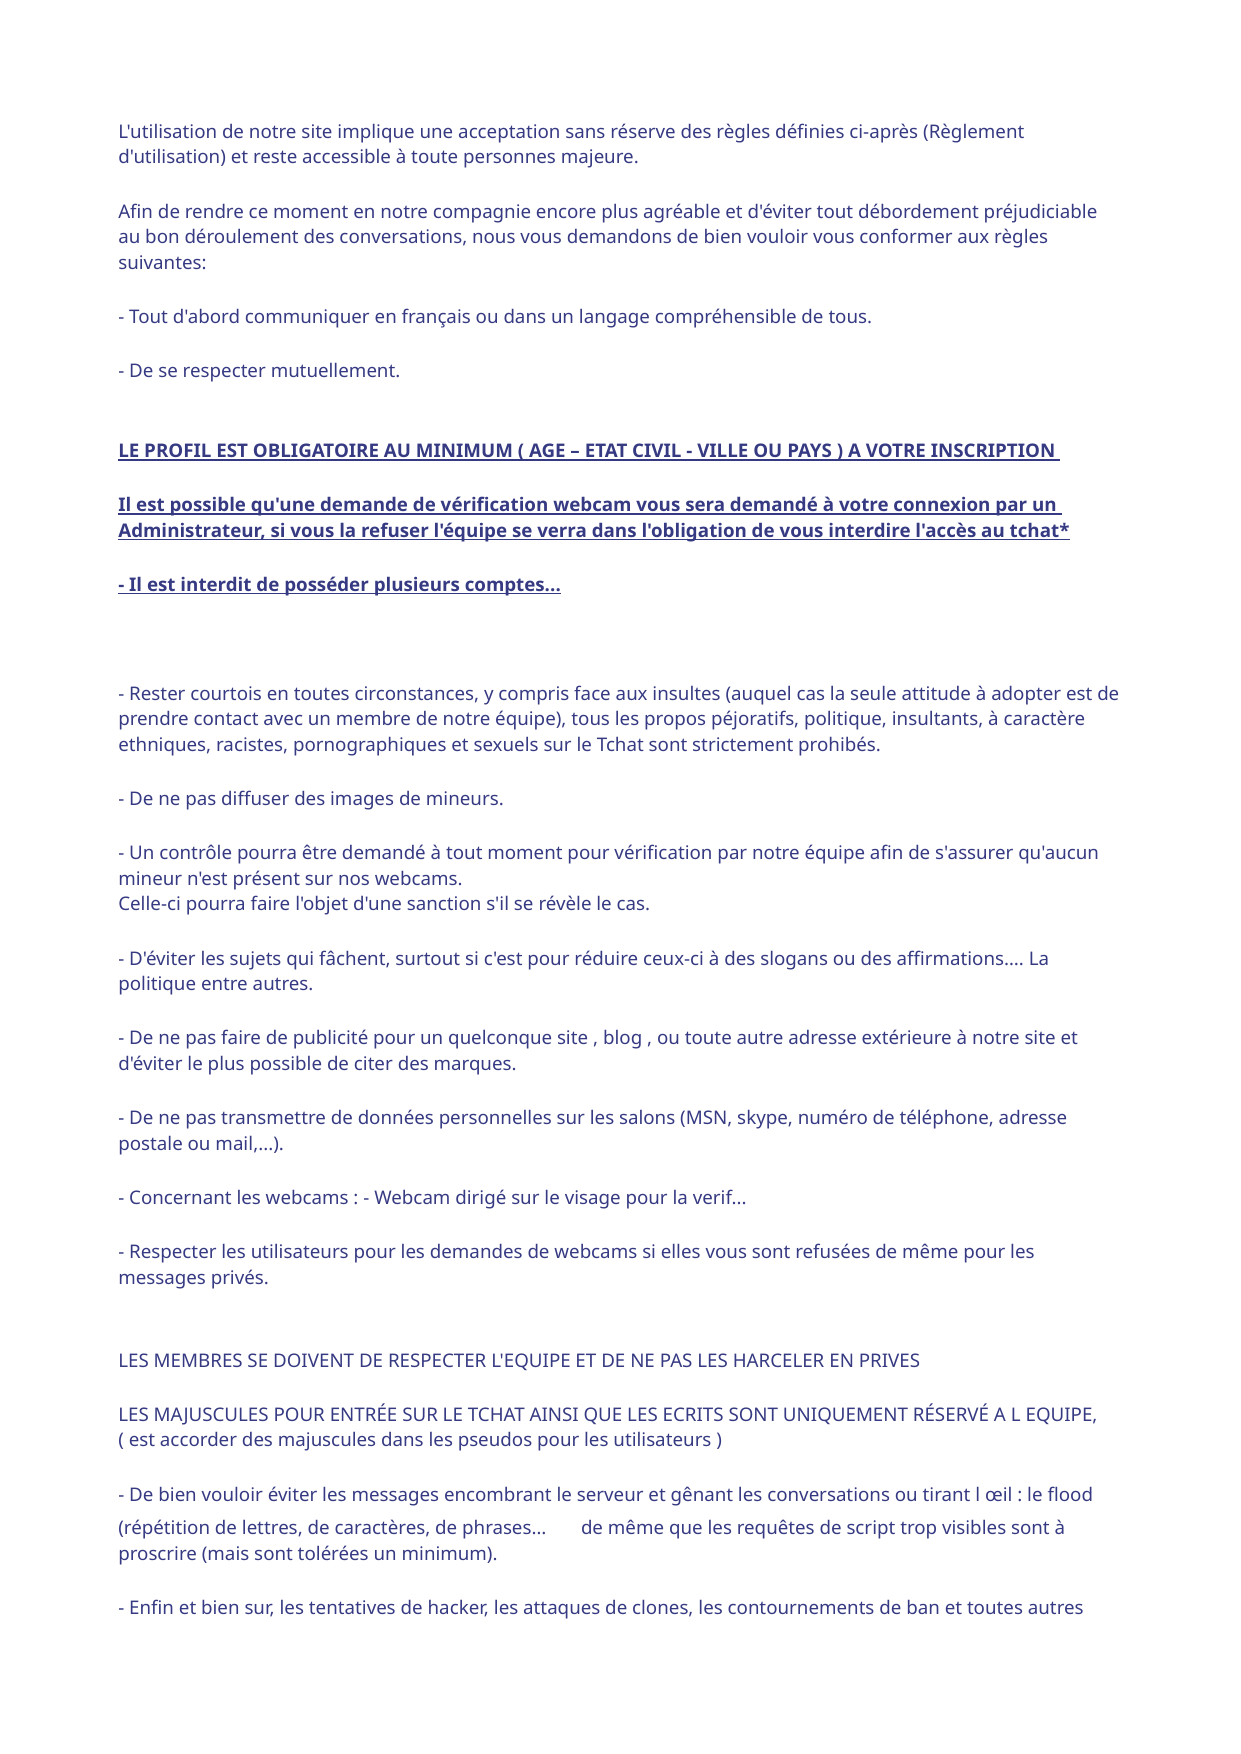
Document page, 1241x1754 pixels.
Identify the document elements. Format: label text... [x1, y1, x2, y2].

text - Il est interdit de posséder plusieurs comptes... [118, 571, 1122, 597]
text - Rester courtois en toutes circonstances, y compris face aux insultes (auquel cas la seule attitude à adopter est de prendre contact avec un membre de notre équipe), tous les propos péjoratifs, politique, insultants, à caractère ethniques, racistes, pornographiques et sexuels sur le Tchat sont strictement prohibés. - De ne pas diffuser des images de mineurs. - Un contrôle pourra être demandé à tout moment pour vérification par notre équipe afin de s'assurer qu'aucun mineur n'est présent sur nos webcams. Celle-ci pourra faire l'objet d'une sanction s'il se révèle le cas. - D'éviter les sujets qui fâchent, surtout si c'est pour réduire ceux-ci à des slogans ou des affirmations…. La politique entre autres. - De ne pas faire de publicité pour un quelconque site , blog , ou toute autre adresse extérieure à notre site et d'éviter le plus possible de citer des marques. - De ne pas transmettre de données personnelles sur les salons (MSN, skype, numéro de téléphone, adresse postale ou mail,...). - Concernant les webcams : - Webcam dirigé sur le visage pour la verif... - Respecter les utilisateurs pour les demandes de webcams si elles vous sont refusées de même pour les messages privés. LES MEMBRES SE DOIVENT DE RESPECTER L'EQUIPE ET DE NE PAS LES HARCELER EN PRIVES LES MAJUSCULES POUR ENTRÉE SUR LE TCHAT AINSI QUE LES ECRITS SONT UNIQUEMENT RÉSERVÉ A L EQUIPE, ( est accorder des majuscules dans les pseudos pour les utilisateurs ) - De bien vouloir éviter les messages encombrant le serveur et gênant les conversations ou tirant l œil : le flood (répétition de lettres, de caractères, de phrases… de même que les requêtes de script trop visibles sont à proscrire (mais sont tolérées un minimum). - Enfin et bien sur, les tentatives de hacker, les attaques de clones, les contournements de ban et toutes autres [118, 597, 1122, 1620]
text Il est possible qu'une demande de vérification webcam vous sera demandé à votre connexion par un Administrateur, si vous la refuser l'équipe se verra dans l'obligation de vous interdire l'accès au tchat* [118, 492, 1122, 543]
text L'utilisation de notre site implique une acceptation sans réserve des règles définies ci-après (Règlement d'utilisation) et reste accessible à toute personnes majeure. Afin de rendre ce moment en notre compagnie encore plus agréable et d'éviter tout débordement préjudiciable au bon déroulement des conversations, nous vous demandons de bien vouloir vous conformer aux règles suivantes: - Tout d'abord communiquer en français ou dans un langage compréhensible de tous. - De se respecter mutuellement. LE PROFIL EST OBLIGATOIRE AU MINIMUM ( AGE – ETAT CIVIL - VILLE OU PAYS ) A VOTRE INSCRIPTION [118, 118, 1122, 463]
